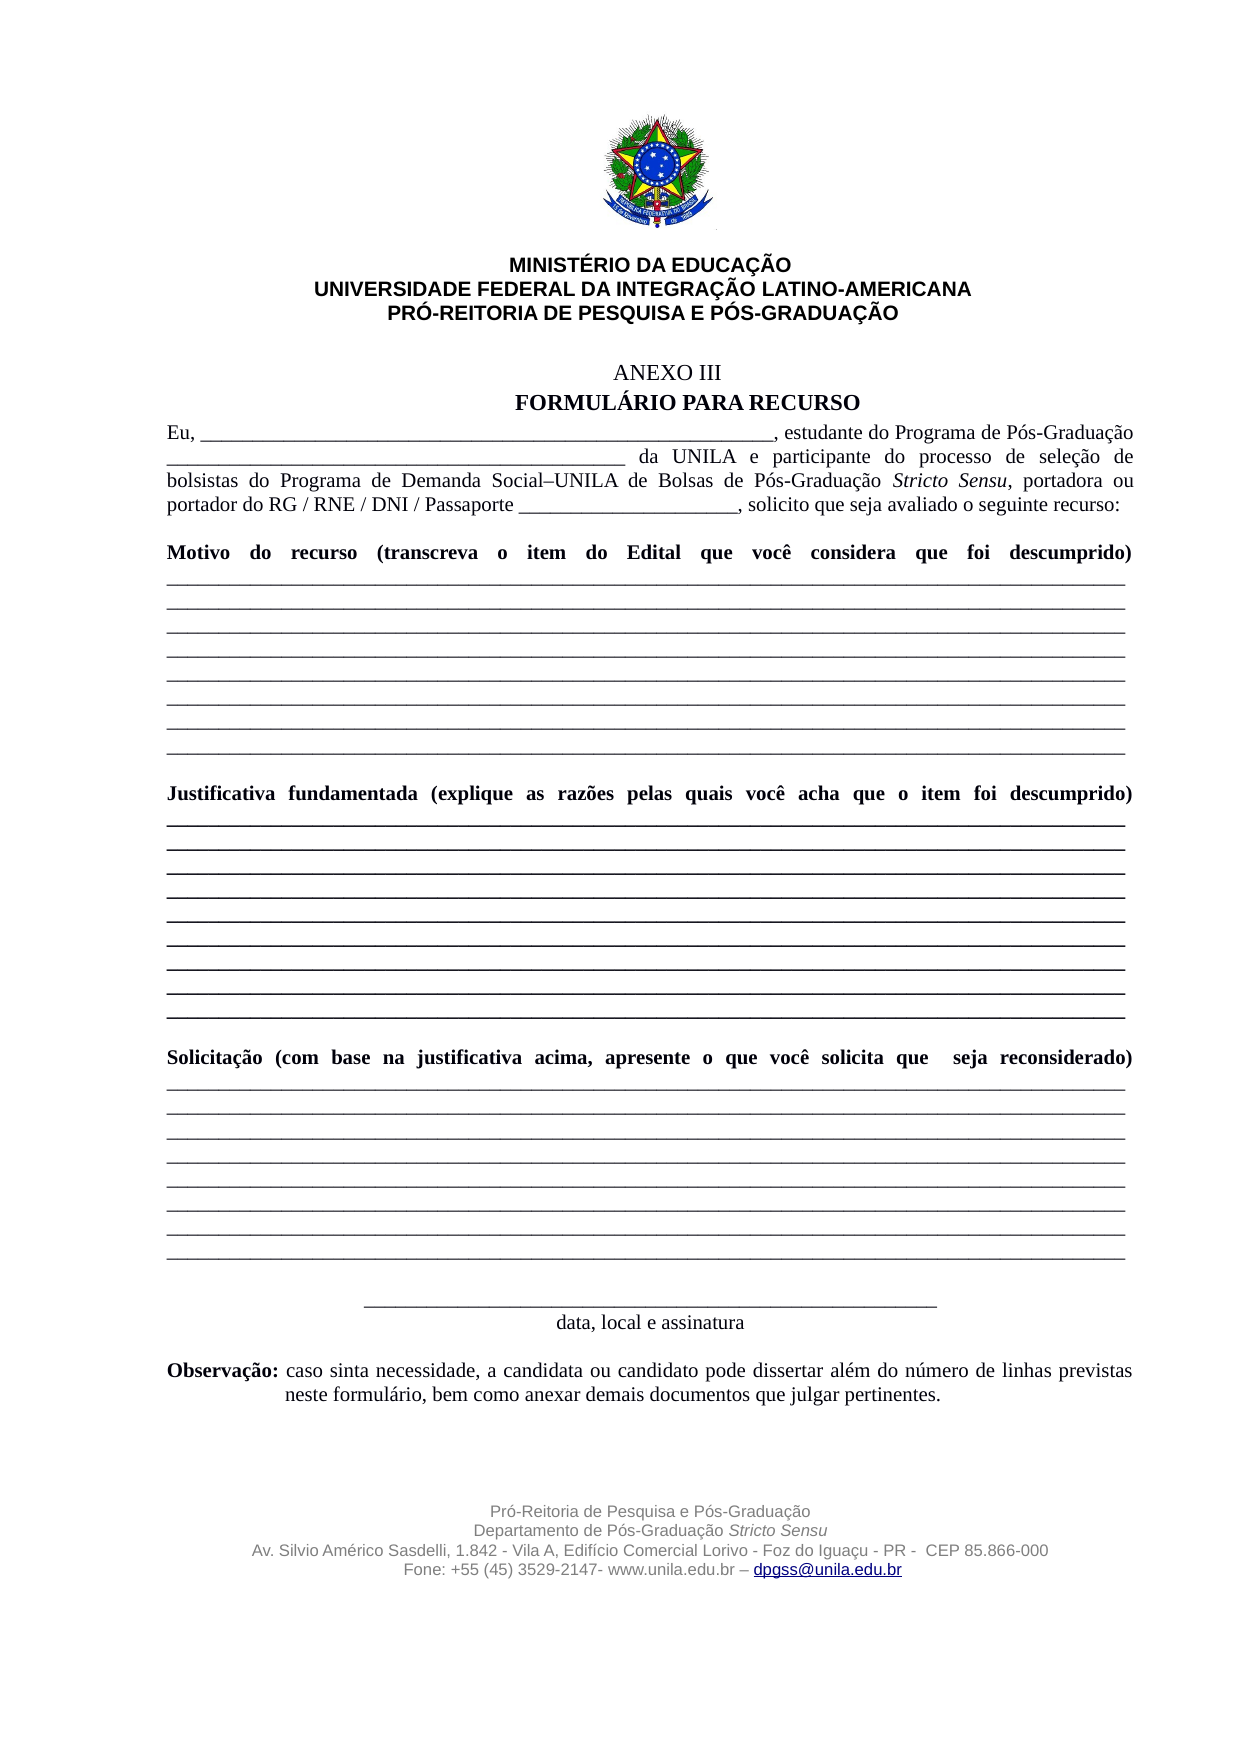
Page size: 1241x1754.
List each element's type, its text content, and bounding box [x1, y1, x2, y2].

text Justificativa fundamentada (explique as razões pelas quais você acha que o item foi descumprido) ____________________________________________________________________________________________________________________________________________________________________________________________________________________________________________________________________________________________________________________________________________________________________________________________________________________________________________________________________________________________________________________________________________________________________________________________________________________________________________________________________________________________________________________________________________________________________________________________________________________________________________________________ [167, 781, 1134, 1021]
text data, local e assinatura [167, 1310, 1134, 1334]
picture [599, 111, 718, 230]
text _______________________________________________________ [167, 1286, 1134, 1310]
text Solicitação (com base na justificativa acima, apresente o que você solicita que seja reconsiderado) ________________________________________________________________________________________________________________________________________________________________________________________________________________________________________________________________________________________________________________________________________________________________________________________________________________________________________________________________________________________________________________________________________________________________________________________________________________________________________________________________________________________________________________________________________________________________ [167, 1045, 1134, 1262]
text ANEXO III FORMULÁRIO PARA RECURSO [242, 359, 1134, 416]
text Eu, _______________________________________________________, estudante do Programa de Pós-Graduação ____________________________________________ da UNILA e participante do processo de seleção de bolsistas do Programa de Demanda Social–UNILA de Bolsas de Pós-Graduação Stricto Sensu, portadora ou portador do RG / RNE / DNI / Passaporte _____________________, solicito que seja avaliado o seguinte recurso: [167, 420, 1134, 516]
text Observação: caso sinta necessidade, a candidata ou candidato pode dissertar além do número de linhas previstas neste formulário, bem como anexar demais documentos que julgar pertinentes. [167, 1358, 1134, 1406]
text Motivo do recurso (transcreva o item do Edital que você considera que foi descumprido) ________________________________________________________________________________________________________________________________________________________________________________________________________________________________________________________________________________________________________________________________________________________________________________________________________________________________________________________________________________________________________________________________________________________________________________________________________________________________________________________________________________________________________________________________________________________________ [167, 540, 1134, 757]
